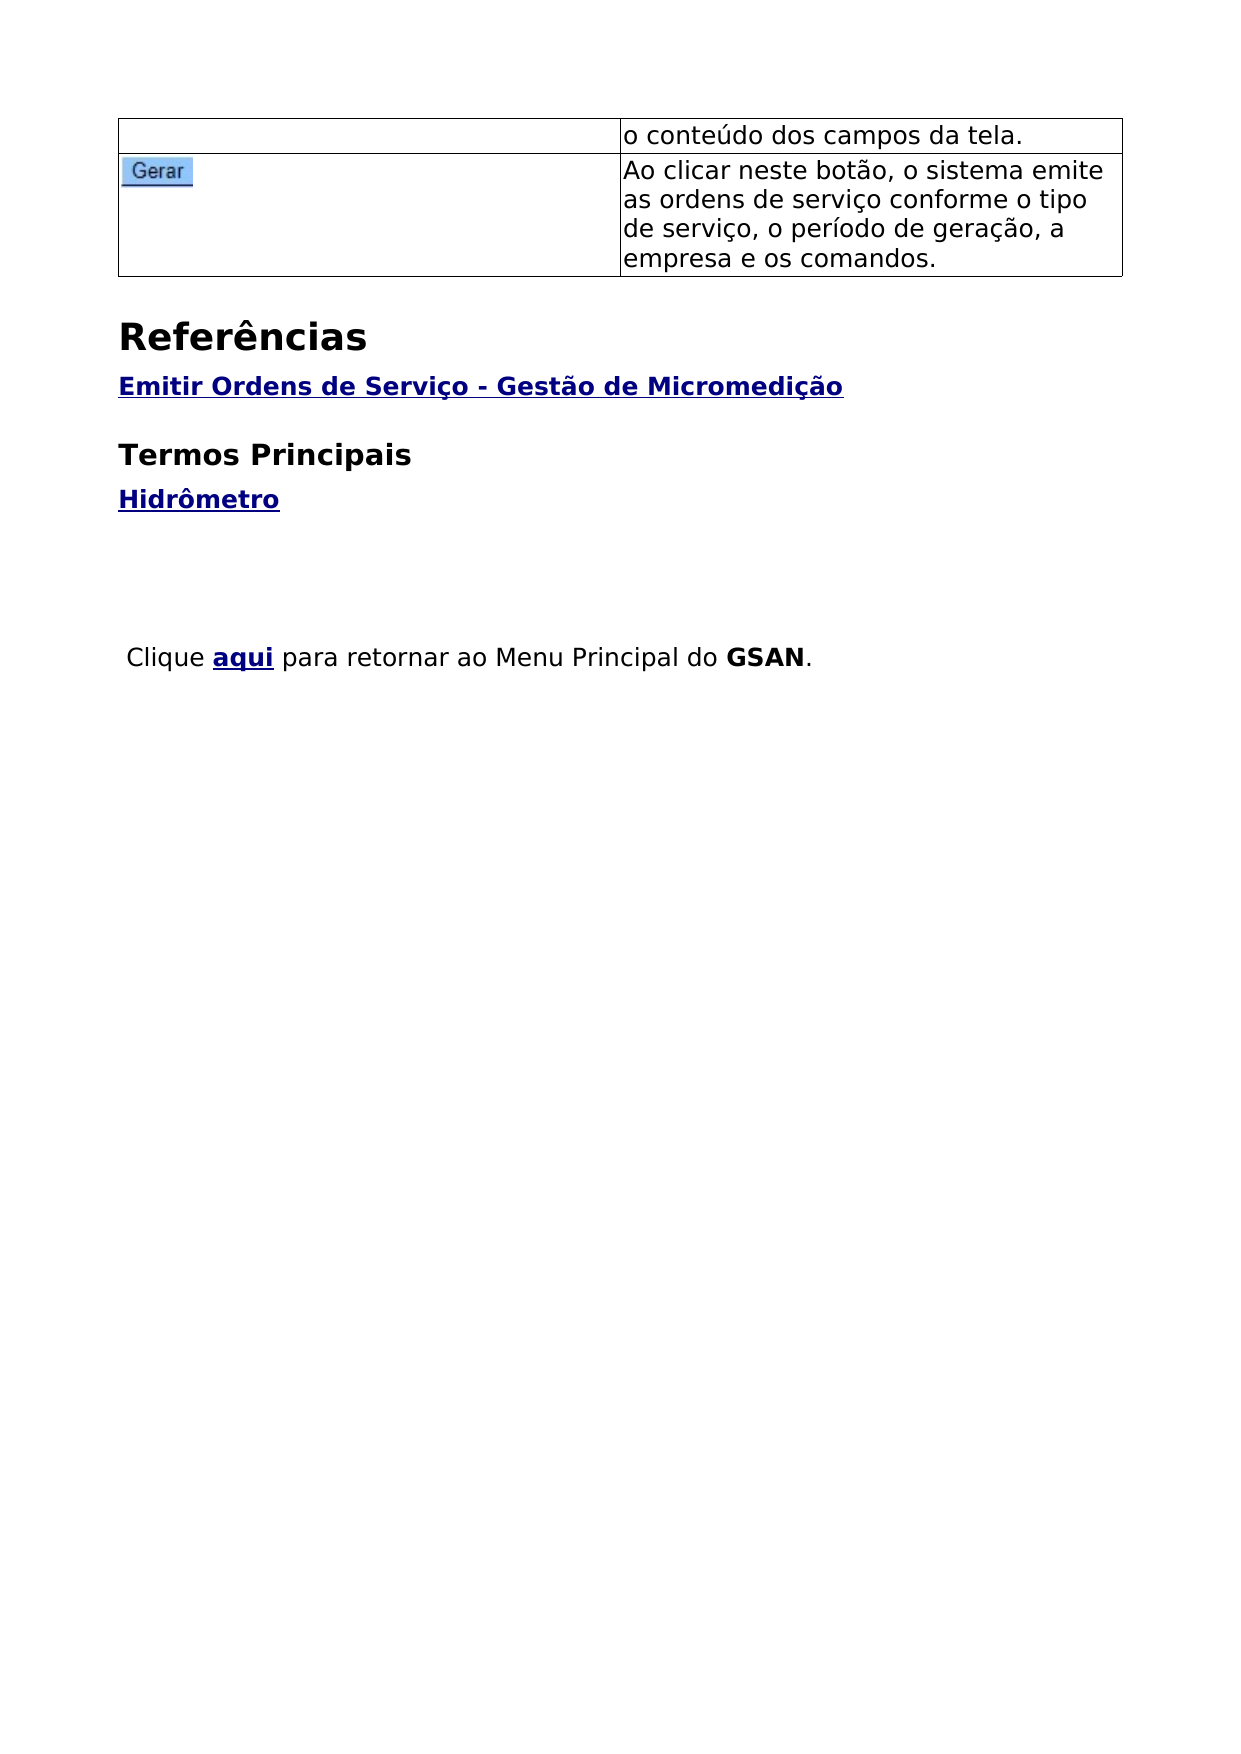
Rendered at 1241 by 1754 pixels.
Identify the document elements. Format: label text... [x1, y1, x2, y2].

table_cell [119, 119, 620, 153]
subtitle Termos Principais [118, 438, 1122, 472]
subtitle Referências [118, 316, 1122, 359]
table_cell Ao clicar neste botão, o sistema emite as ordens de serviço conforme o tipo de serviço, o período de geração, a empresa e os comandos. [621, 154, 1122, 276]
table_cell o conteúdo dos campos da tela. [621, 119, 1122, 153]
picture [121, 156, 193, 188]
text Clique aqui para retornar ao Menu Principal do GSAN. [118, 527, 1122, 672]
table_cell [119, 154, 620, 276]
text Emitir Ordens de Serviço - Gestão de Micromedição [118, 372, 1122, 401]
text Hidrômetro [118, 485, 1122, 514]
